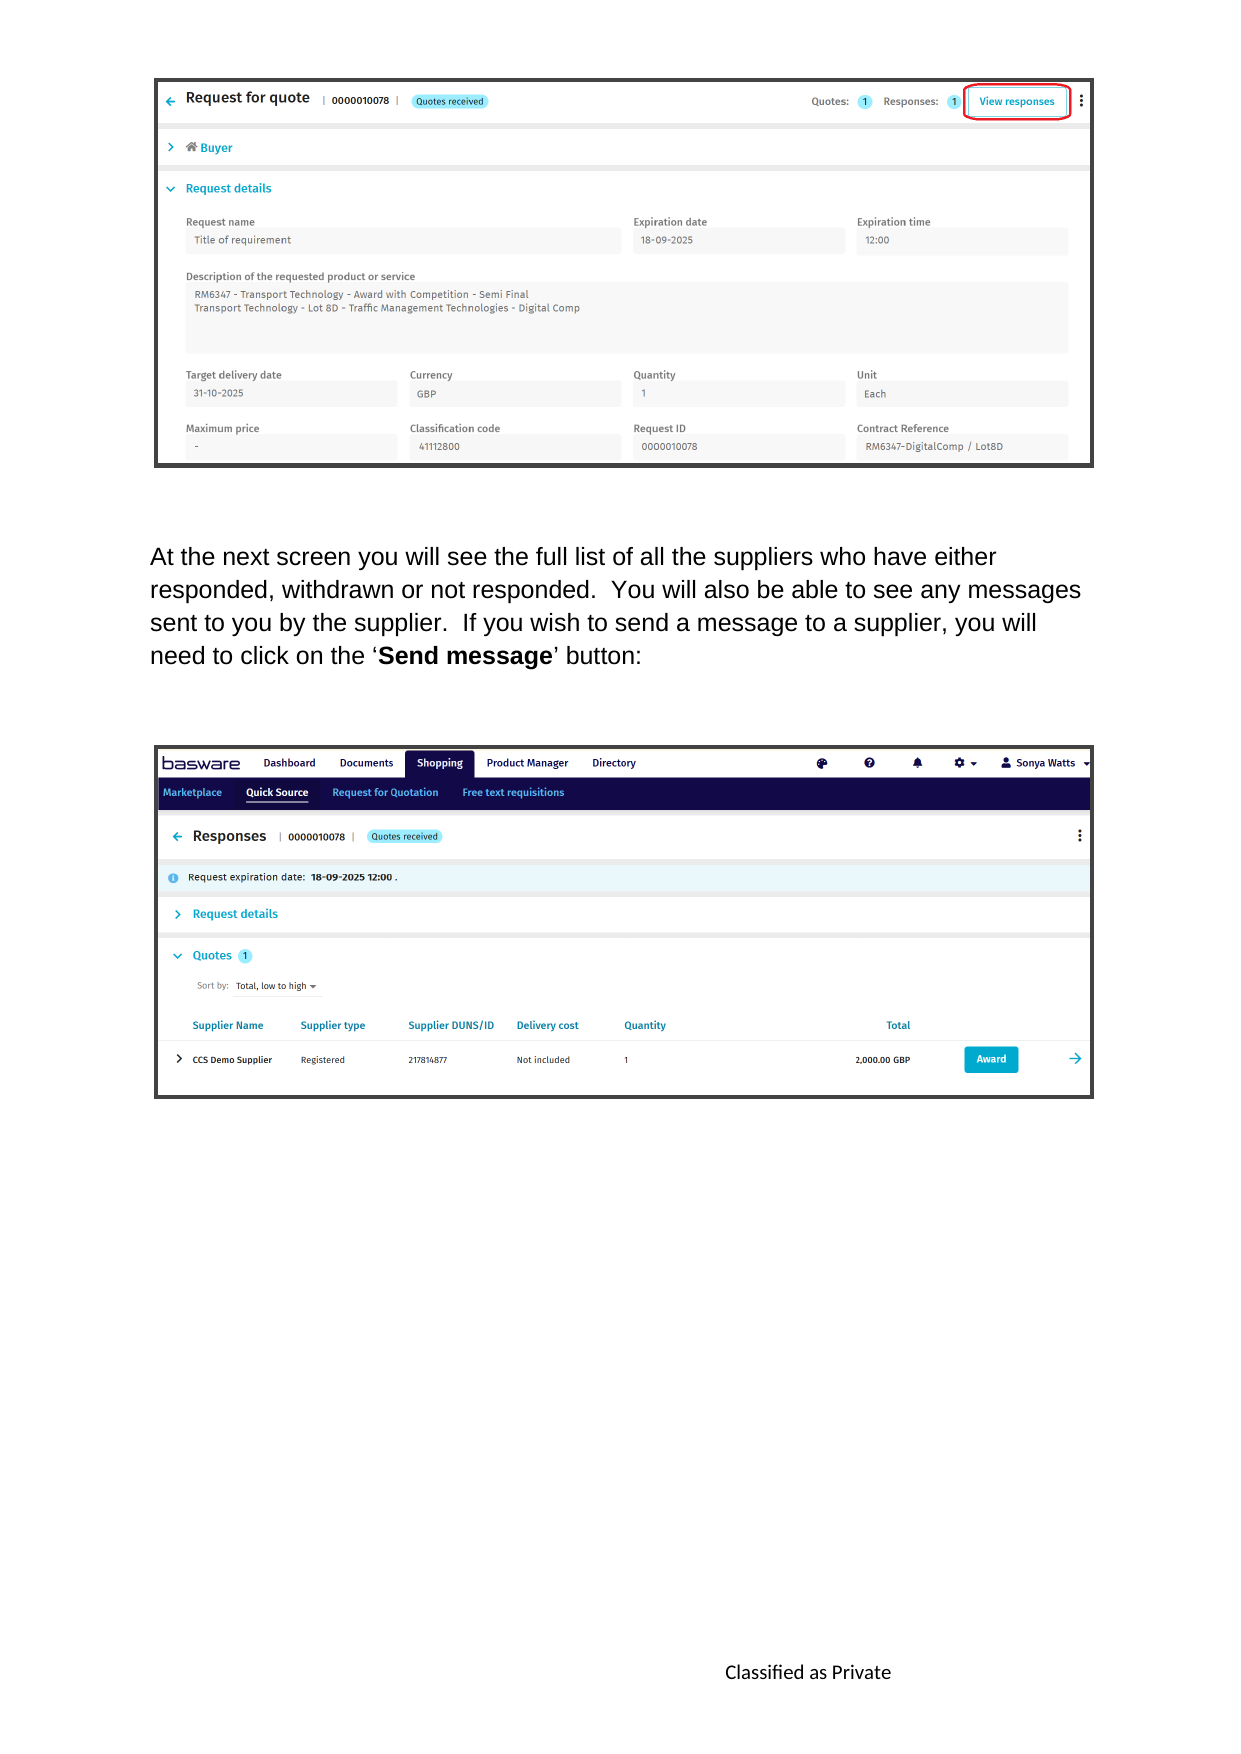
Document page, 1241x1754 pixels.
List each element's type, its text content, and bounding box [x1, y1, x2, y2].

picture [158, 82, 1090, 463]
text At the next screen you will see the full list of all the suppliers who have either responded, withdrawn or not responded. You will also be able to see any messages sent to you by the supplier. If you wish to send a message to a supplier, you will need to click on the ‘Send message’ button: [150, 542, 1090, 670]
picture [158, 749, 1090, 1095]
